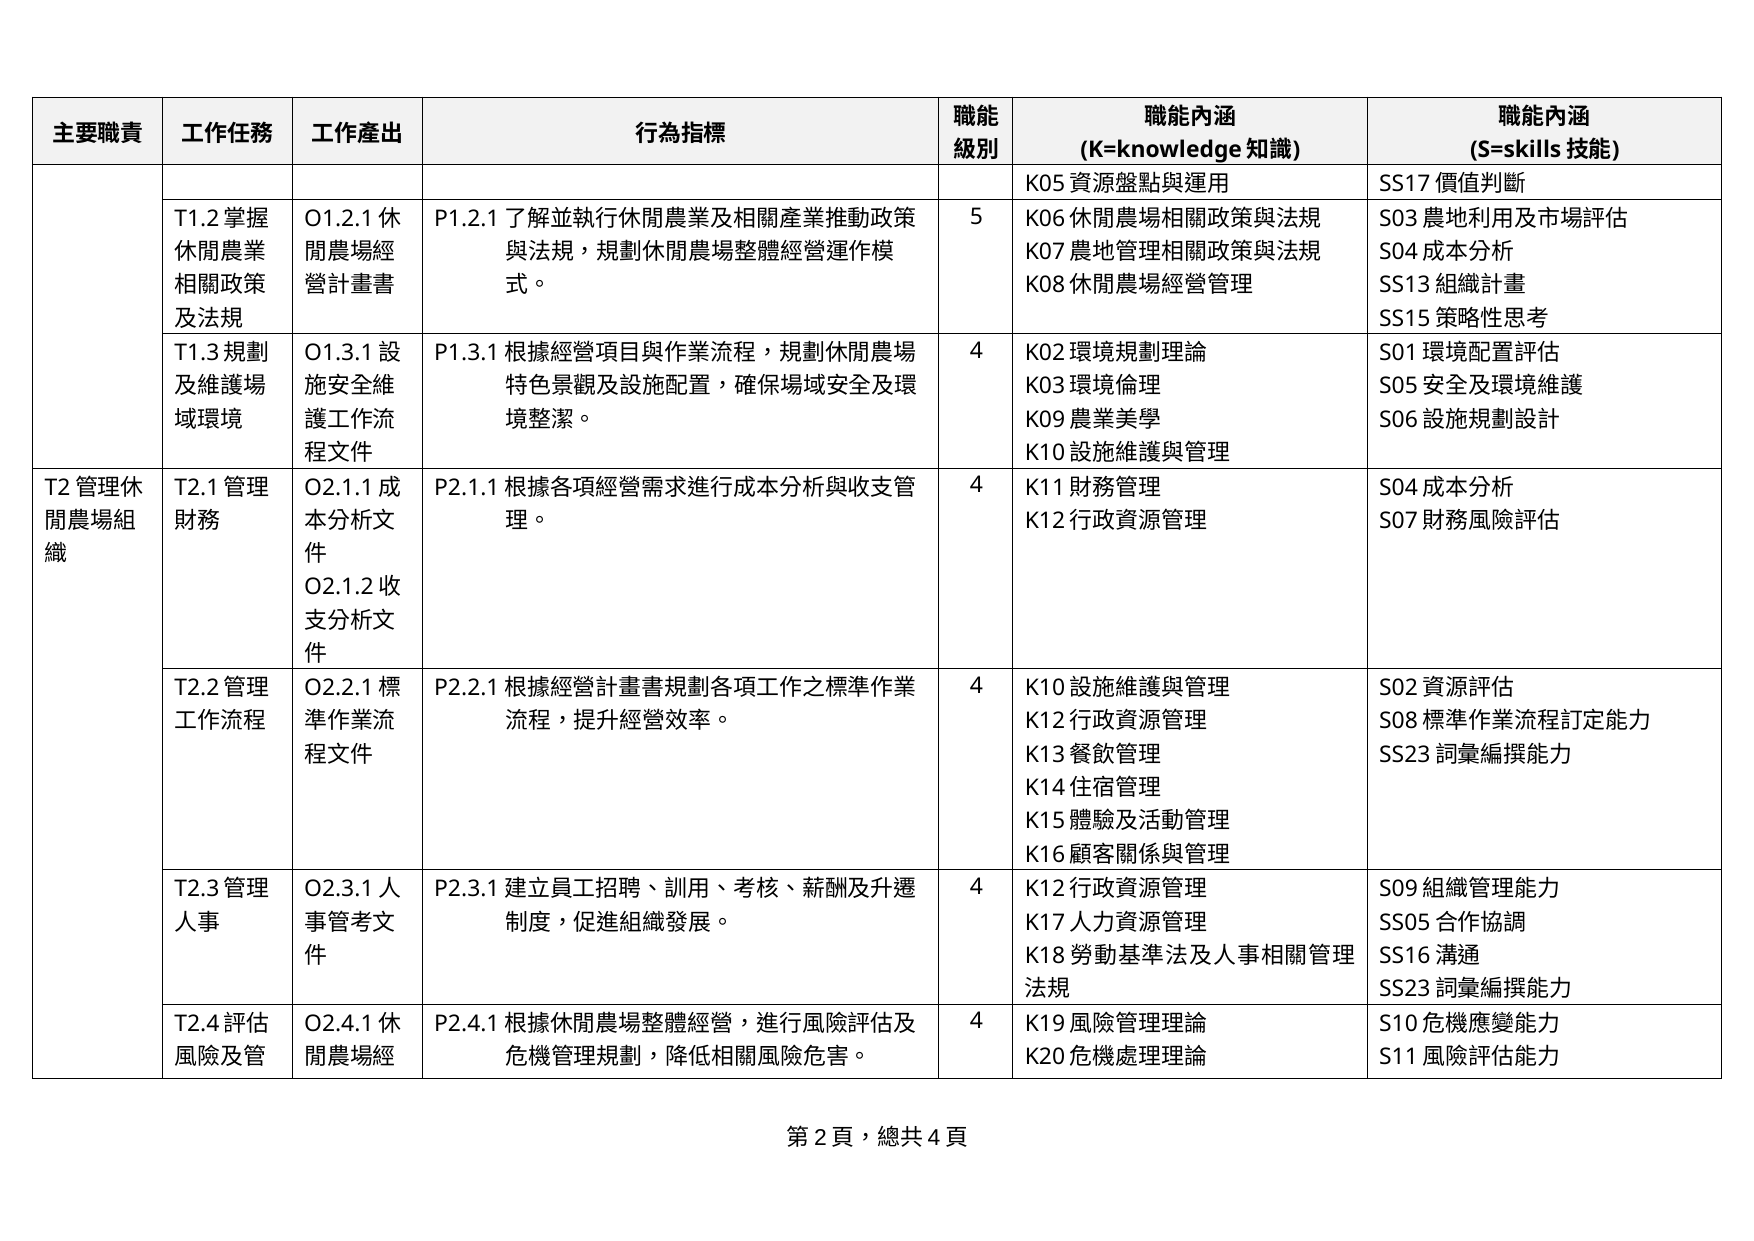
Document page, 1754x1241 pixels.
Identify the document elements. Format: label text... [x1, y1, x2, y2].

table_header 主要職責 [33, 98, 162, 164]
table_cell S04成本分析 S07財務風險評估 [1368, 469, 1721, 668]
table_cell [163, 165, 292, 199]
table_cell S10危機應變能力 S11風險評估能力 [1368, 1005, 1721, 1078]
table_cell P2.2.1根據經營計畫書規劃各項工作之標準作業流程，提升經營效率。 [423, 669, 938, 869]
table_cell P1.3.1根據經營項目與作業流程，規劃休閒農場特色景觀及設施配置，確保場域安全及環境整潔。 [423, 334, 938, 467]
table_cell K02環境規劃理論 K03環境倫理 K09農業美學 K10設施維護與管理 [1013, 334, 1367, 467]
table_cell O2.1.1成本分析文件 O2.1.2收支分析文件 [293, 469, 422, 668]
table_cell O1.2.1休閒農場經營計畫書 [293, 200, 422, 333]
table_cell K06休閒農場相關政策與法規 K07農地管理相關政策與法規 K08休閒農場經營管理 [1013, 200, 1367, 333]
table_cell O2.3.1人事管考文件 [293, 870, 422, 1003]
table_cell T1.3規劃及維護場域環境 [163, 334, 292, 467]
table_cell [33, 165, 162, 467]
table_cell K10設施維護與管理 K12行政資源管理 K13餐飲管理 K14住宿管理 K15體驗及活動管理 K16顧客關係與管理 [1013, 669, 1367, 869]
table_cell 4 [939, 669, 1012, 869]
table_cell P2.1.1根據各項經營需求進行成本分析與收支管理。 [423, 469, 938, 668]
table_cell S02資源評估 S08標準作業流程訂定能力 SS23詞彙編撰能力 [1368, 669, 1721, 869]
table_cell K05資源盤點與運用 [1013, 165, 1367, 199]
table_cell T2.1管理財務 [163, 469, 292, 668]
table_cell S01環境配置評估 S05安全及環境維護 S06設施規劃設計 [1368, 334, 1721, 467]
table_cell O2.2.1標準作業流程文件 [293, 669, 422, 869]
table_header 行為指標 [423, 98, 938, 164]
table_cell 4 [939, 870, 1012, 1003]
table_cell O1.3.1設施安全維護工作流程文件 [293, 334, 422, 467]
table_header 職能級別 [939, 98, 1012, 164]
table_cell O2.4.1休閒農場經 [293, 1005, 422, 1078]
table_cell T2.4評估風險及管 [163, 1005, 292, 1078]
table_cell [293, 165, 422, 199]
table_cell T2管理休閒農場組織 [33, 469, 162, 1078]
table_cell S09組織管理能力 SS05合作協調 SS16溝通 SS23詞彙編撰能力 [1368, 870, 1721, 1003]
table_cell T1.2掌握休閒農業相關政策及法規 [163, 200, 292, 333]
table_cell T2.3管理人事 [163, 870, 292, 1003]
table_header 工作產出 [293, 98, 422, 164]
table_header 職能內涵 (S=skills技能) [1368, 98, 1721, 164]
table_cell [423, 165, 938, 199]
table_cell K12行政資源管理 K17人力資源管理 K18勞動基準法及人事相關管理法規 [1013, 870, 1367, 1003]
table_header 職能內涵 (K=knowledge知識) [1013, 98, 1367, 164]
table_cell SS17價值判斷 [1368, 165, 1721, 199]
table_cell 4 [939, 334, 1012, 467]
table_cell [939, 165, 1012, 199]
table_cell 4 [939, 469, 1012, 668]
table_cell 5 [939, 200, 1012, 333]
table_cell P2.4.1根據休閒農場整體經營，進行風險評估及危機管理規劃，降低相關風險危害。 [423, 1005, 938, 1078]
table_cell K11財務管理 K12行政資源管理 [1013, 469, 1367, 668]
table_cell K19風險管理理論 K20危機處理理論 [1013, 1005, 1367, 1078]
table_cell P2.3.1建立員工招聘、訓用、考核、薪酬及升遷制度，促進組織發展。 [423, 870, 938, 1003]
table_cell T2.2管理工作流程 [163, 669, 292, 869]
table_cell P1.2.1了解並執行休閒農業及相關產業推動政策與法規，規劃休閒農場整體經營運作模式。 [423, 200, 938, 333]
table_cell S03農地利用及市場評估 S04成本分析 SS13組織計畫 SS15策略性思考 [1368, 200, 1721, 333]
table_header 工作任務 [163, 98, 292, 164]
table_cell 4 [939, 1005, 1012, 1078]
